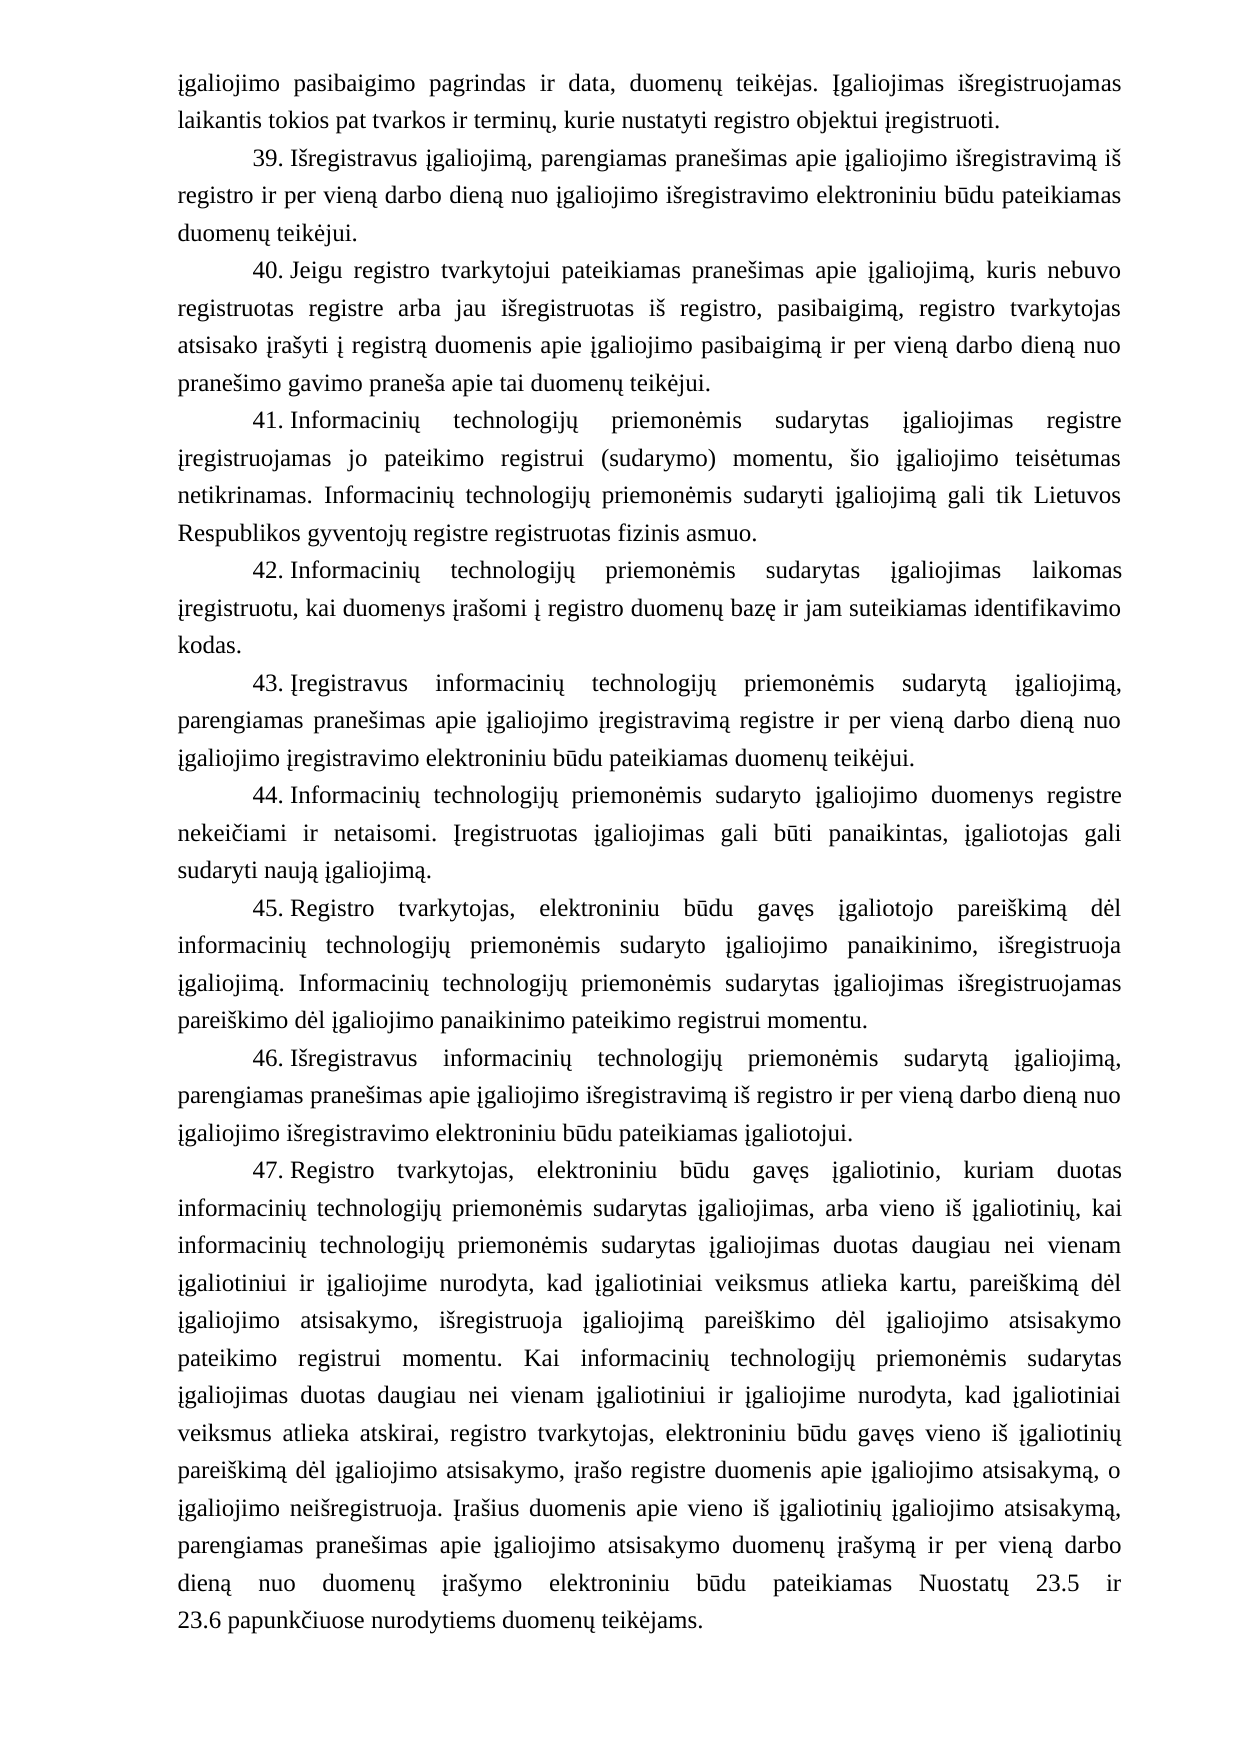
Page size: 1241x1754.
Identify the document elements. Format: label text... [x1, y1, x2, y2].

text 43. Įregistravus informacinių technologijų priemonėmis sudarytą įgaliojimą, parengiamas pranešimas apie įgaliojimo įregistravimą registre ir per vieną darbo dieną nuo įgaliojimo įregistravimo elektroniniu būdu pateikiamas duomenų teikėjui. [177, 659, 1122, 772]
text 45. Registro tvarkytojas, elektroniniu būdu gavęs įgaliotojo pareiškimą dėl informacinių technologijų priemonėmis sudaryto įgaliojimo panaikinimo, išregistruoja įgaliojimą. Informacinių technologijų priemonėmis sudarytas įgaliojimas išregistruojamas pareiškimo dėl įgaliojimo panaikinimo pateikimo registrui momentu. [177, 884, 1122, 1034]
text 44. Informacinių technologijų priemonėmis sudaryto įgaliojimo duomenys registre nekeičiami ir netaisomi. Įregistruotas įgaliojimas gali būti panaikintas, įgaliotojas gali sudaryti naują įgaliojimą. [177, 772, 1122, 884]
text 46. Išregistravus informacinių technologijų priemonėmis sudarytą įgaliojimą, parengiamas pranešimas apie įgaliojimo išregistravimą iš registro ir per vieną darbo dieną nuo įgaliojimo išregistravimo elektroniniu būdu pateikiamas įgaliotojui. [177, 1034, 1122, 1147]
text 41. Informacinių technologijų priemonėmis sudarytas įgaliojimas registre įregistruojamas jo pateikimo registrui (sudarymo) momentu, šio įgaliojimo teisėtumas netikrinamas. Informacinių technologijų priemonėmis sudaryti įgaliojimą gali tik Lietuvos Respublikos gyventojų registre registruotas fizinis asmuo. [177, 397, 1122, 547]
text 47. Registro tvarkytojas, elektroniniu būdu gavęs įgaliotinio, kuriam duotas informacinių technologijų priemonėmis sudarytas įgaliojimas, arba vieno iš įgaliotinių, kai informacinių technologijų priemonėmis sudarytas įgaliojimas duotas daugiau nei vienam įgaliotiniui ir įgaliojime nurodyta, kad įgaliotiniai veiksmus atlieka kartu, pareiškimą dėl įgaliojimo atsisakymo, išregistruoja įgaliojimą pareiškimo dėl įgaliojimo atsisakymo pateikimo registrui momentu. Kai informacinių technologijų priemonėmis sudarytas įgaliojimas duotas daugiau nei vienam įgaliotiniui ir įgaliojime nurodyta, kad įgaliotiniai veiksmus atlieka atskirai, registro tvarkytojas, elektroniniu būdu gavęs vieno iš įgaliotinių pareiškimą dėl įgaliojimo atsisakymo, įrašo registre duomenis apie įgaliojimo atsisakymą, o įgaliojimo neišregistruoja. Įrašius duomenis apie vieno iš įgaliotinių įgaliojimo atsisakymą, parengiamas pranešimas apie įgaliojimo atsisakymo duomenų įrašymą ir per vieną darbo dieną nuo duomenų įrašymo elektroniniu būdu pateikiamas Nuostatų 23.5 ir 23.6 papunkčiuose nurodytiems duomenų teikėjams. [177, 1147, 1122, 1634]
text 39. Išregistravus įgaliojimą, parengiamas pranešimas apie įgaliojimo išregistravimą iš registro ir per vieną darbo dieną nuo įgaliojimo išregistravimo elektroniniu būdu pateikiamas duomenų teikėjui. [177, 134, 1122, 247]
text įgaliojimo pasibaigimo pagrindas ir data, duomenų teikėjas. Įgaliojimas išregistruojamas laikantis tokios pat tvarkos ir terminų, kurie nustatyti registro objektui įregistruoti. [177, 59, 1122, 134]
text 42. Informacinių technologijų priemonėmis sudarytas įgaliojimas laikomas įregistruotu, kai duomenys įrašomi į registro duomenų bazę ir jam suteikiamas identifikavimo kodas. [177, 547, 1122, 659]
text 40. Jeigu registro tvarkytojui pateikiamas pranešimas apie įgaliojimą, kuris nebuvo registruotas registre arba jau išregistruotas iš registro, pasibaigimą, registro tvarkytojas atsisako įrašyti į registrą duomenis apie įgaliojimo pasibaigimą ir per vieną darbo dieną nuo pranešimo gavimo praneša apie tai duomenų teikėjui. [177, 247, 1122, 397]
